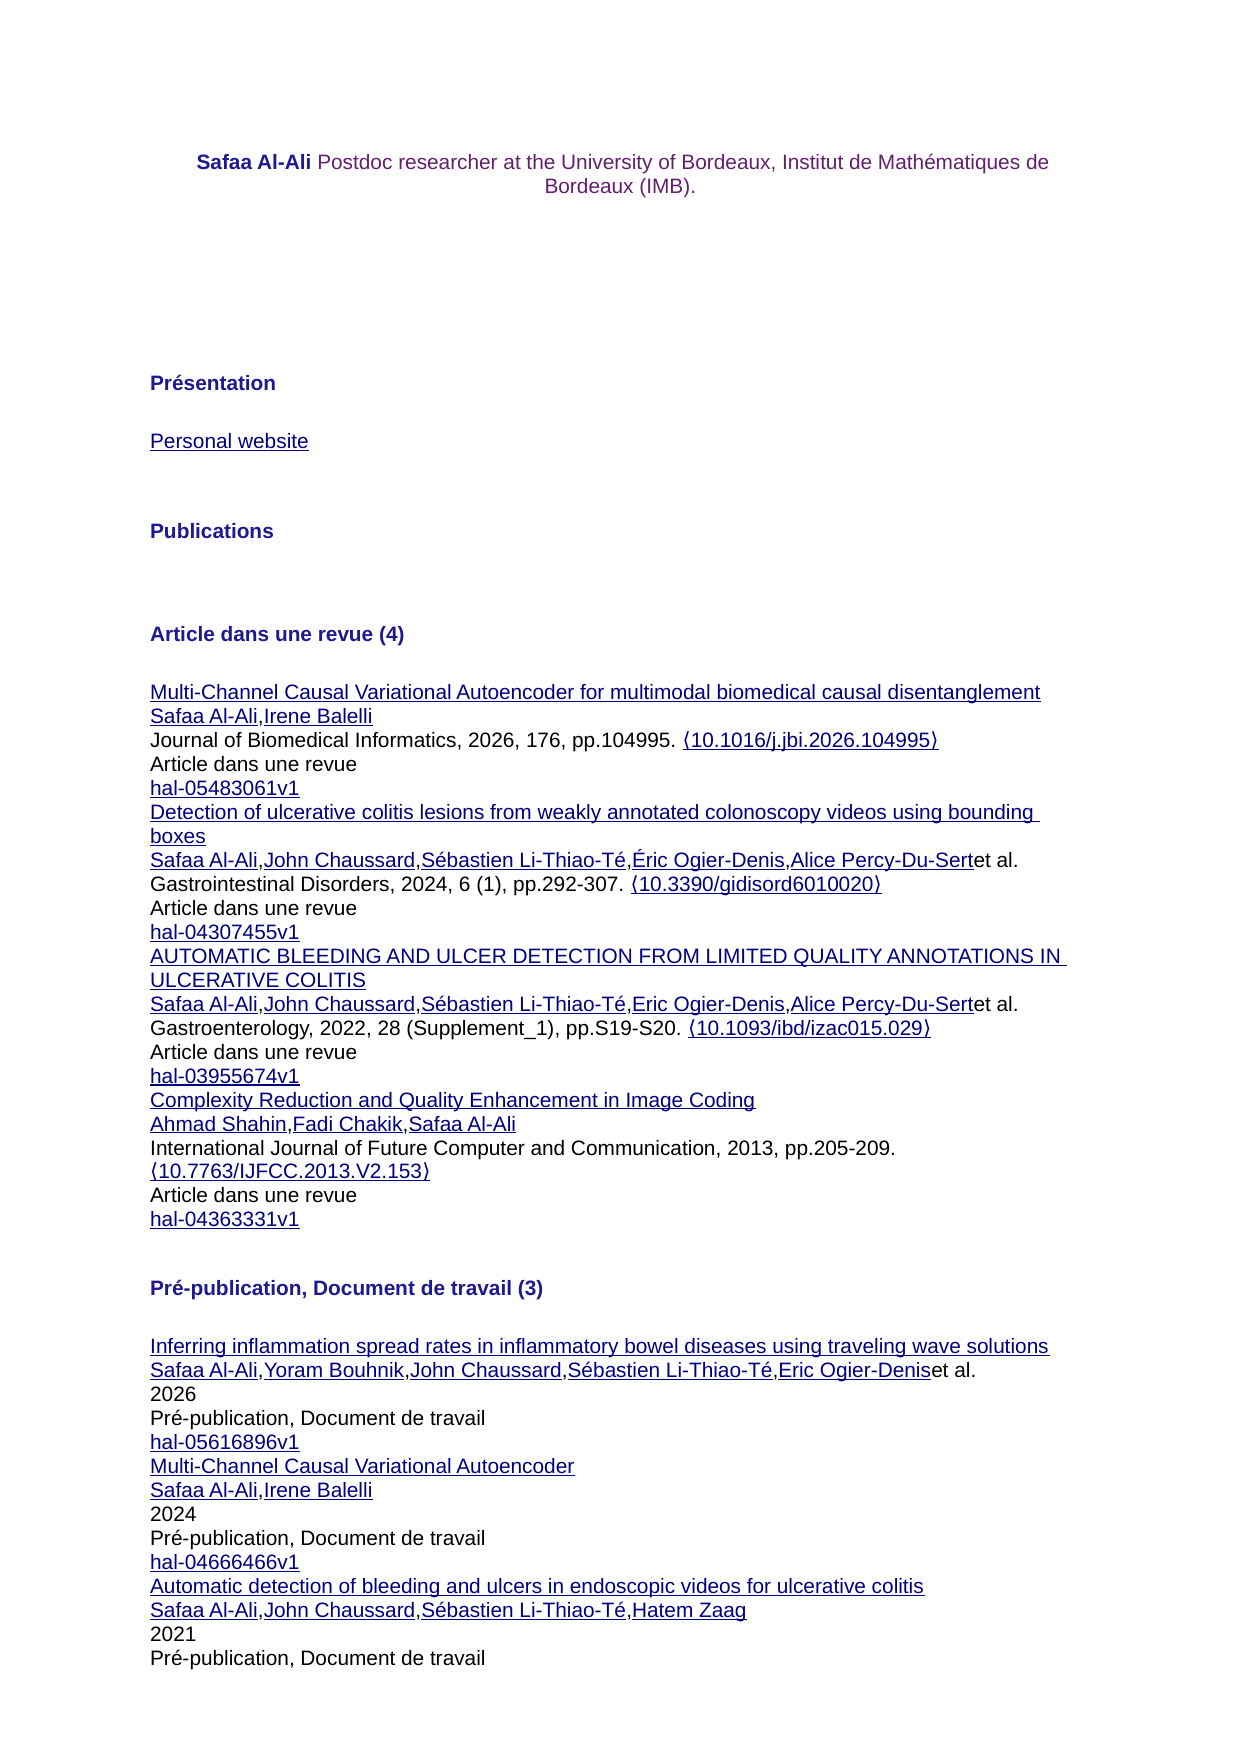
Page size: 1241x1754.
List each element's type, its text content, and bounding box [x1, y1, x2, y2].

subtitle Safaa Al-Ali Postdoc researcher at the University of Bordeaux, Institut de Mathématiques de Bordeaux (IMB). [150, 150, 1090, 198]
table_cell Complexity Reduction and Quality Enhancement in Image Coding Ahmad Shahin,Fadi Chakik,Safaa Al-Ali International Journal of Future Computer and Communication, 2013, pp.205-209. ⟨10.7763/IJFCC.2013.V2.153⟩ Article dans une revue hal-04363331v1 [150, 1088, 1090, 1231]
table_cell Automatic detection of bleeding and ulcers in endoscopic videos for ulcerative colitis Safaa Al-Ali,John Chaussard,Sébastien Li-Thiao-Té,Hatem Zaag 2021 Pré-publication, Document de travail [150, 1574, 1090, 1670]
table_cell Detection of ulcerative colitis lesions from weakly annotated colonoscopy videos using bounding boxes Safaa Al-Ali,John Chaussard,Sébastien Li-Thiao-Té,Éric Ogier-Denis,Alice Percy-Du-Sertet al. Gastrointestinal Disorders, 2024, 6 (1), pp.292-307. ⟨10.3390/gidisord6010020⟩ Article dans une revue hal-04307455v1 [150, 800, 1090, 944]
subtitle Présentation [150, 371, 1090, 395]
table_cell Multi-Channel Causal Variational Autoencoder Safaa Al-Ali,Irene Balelli 2024 Pré-publication, Document de travail hal-04666466v1 [150, 1454, 1090, 1574]
table_cell AUTOMATIC BLEEDING AND ULCER DETECTION FROM LIMITED QUALITY ANNOTATIONS IN ULCERATIVE COLITIS Safaa Al-Ali,John Chaussard,Sébastien Li-Thiao-Té,Eric Ogier-Denis,Alice Percy-Du-Sertet al. Gastroenterology, 2022, 28 (Supplement_1), pp.S19-S20. ⟨10.1093/ibd/izac015.029⟩ Article dans une revue hal-03955674v1 [150, 944, 1090, 1087]
subtitle Article dans une revue (4) [150, 622, 1090, 646]
table_header Inferring inflammation spread rates in inflammatory bowel diseases using traveling wave solutions Safaa Al-Ali,Yoram Bouhnik,John Chaussard,Sébastien Li-Thiao-Té,Eric Ogier-Deniset al. 2026 Pré-publication, Document de travail hal-05616896v1 [150, 1334, 1090, 1454]
subtitle Pré-publication, Document de travail (3) [150, 1276, 1090, 1300]
table_header Multi-Channel Causal Variational Autoencoder for multimodal biomedical causal disentanglement Safaa Al-Ali,Irene Balelli Journal of Biomedical Informatics, 2026, 176, pp.104995. ⟨10.1016/j.jbi.2026.104995⟩ Article dans une revue hal-05483061v1 [150, 680, 1090, 800]
subtitle Publications [150, 519, 1090, 543]
text Personal website [150, 429, 1090, 453]
